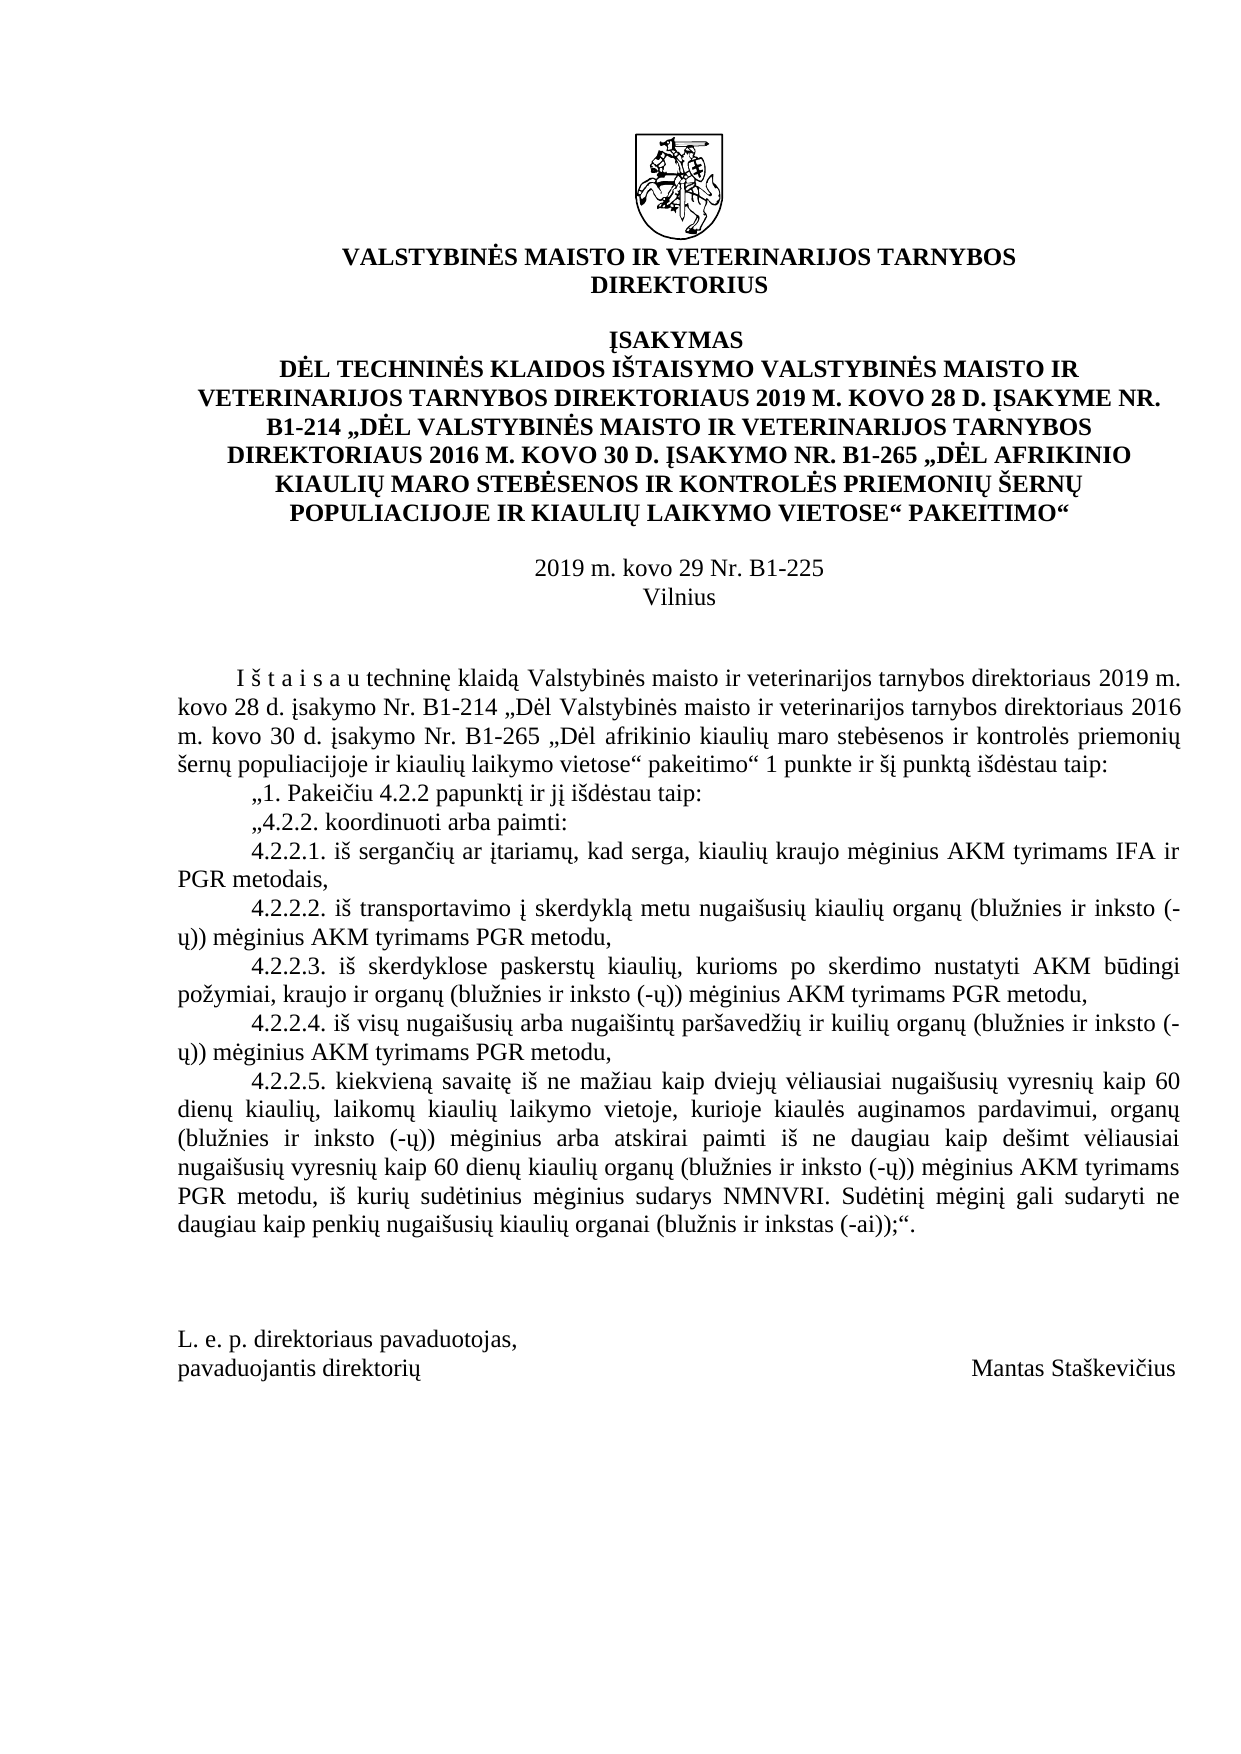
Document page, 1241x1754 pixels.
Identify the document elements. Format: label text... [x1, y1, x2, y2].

text pavaduojantis direktorių Mantas Staškevičius [177, 1353, 1181, 1382]
text I š t a i s a u techninę klaidą Valstybinės maisto ir veterinarijos tarnybos direktoriaus 2019 m. kovo 28 d. įsakymo Nr. B1-214 „Dėl Valstybinės maisto ir veterinarijos tarnybos direktoriaus 2016 m. kovo 30 d. įsakymo Nr. B1-265 „Dėl afrikinio kiaulių maro stebėsenos ir kontrolės priemonių šernų populiacijoje ir kiaulių laikymo vietose“ pakeitimo“ 1 punkte ir šį punktą išdėstau taip: [177, 663, 1181, 778]
text 4.2.2.5. kiekvieną savaitę iš ne mažiau kaip dviejų vėliausiai nugaišusių vyresnių kaip 60 dienų kiaulių, laikomų kiaulių laikymo vietoje, kurioje kiaulės auginamos pardavimui, organų (blužnies ir inksto (-ų)) mėginius arba atskirai paimti iš ne daugiau kaip dešimt vėliausiai nugaišusių vyresnių kaip 60 dienų kiaulių organų (blužnies ir inksto (-ų)) mėginius AKM tyrimams PGR metodu, iš kurių sudėtinius mėginius sudarys NMNVRI. Sudėtinį mėginį gali sudaryti ne daugiau kaip penkių nugaišusių kiaulių organai (blužnis ir inkstas (-ai));“. [177, 1066, 1181, 1238]
text 4.2.2.4. iš visų nugaišusių arba nugaišintų paršavedžių ir kuilių organų (blužnies ir inksto (-ų)) mėginius AKM tyrimams PGR metodu, [177, 1008, 1181, 1066]
text 4.2.2.3. iš skerdyklose paskerstų kiaulių, kurioms po skerdimo nustatyti AKM būdingi požymiai, kraujo ir organų (blužnies ir inksto (-ų)) mėginius AKM tyrimams PGR metodu, [177, 951, 1181, 1008]
text Vilnius [177, 582, 1181, 611]
text L. e. p. direktoriaus pavaduotojas, [177, 1324, 1181, 1353]
text DĖL TECHNINĖS KLAIDOS IŠTAISYMO VALSTYBINĖS MAISTO IR VETERINARIJOS TARNYBOS DIREKTORIAUS 2019 M. KOVO 28 D. ĮSAKYME NR. B1-214 „DĖL VALSTYBINĖS MAISTO IR VETERINARIJOS TARNYBOS DIREKTORIAUS 2016 M. KOVO 30 D. ĮSAKYMO NR. B1-265 „DĖL AFRIKINIO KIAULIŲ MARO STEBĖSENOS IR KONTROLĖS PRIEMONIŲ ŠERNŲ POPULIACIJOJE IR KIAULIŲ LAIKYMO VIETOSE“ PAKEITIMO“ [177, 354, 1181, 527]
text VALSTYBINĖS MAISTO IR VETERINARIJOS TARNYBOS [177, 242, 1181, 270]
text „4.2.2. koordinuoti arba paimti: [177, 807, 1181, 836]
text 4.2.2.2. iš transportavimo į skerdyklą metu nugaišusių kiaulių organų (blužnies ir inksto (-ų)) mėginius AKM tyrimams PGR metodu, [177, 893, 1181, 951]
text 2019 m. kovo 29 Nr. B1-225 [177, 553, 1181, 582]
text DIREKTORIUS [177, 270, 1181, 299]
text „1. Pakeičiu 4.2.2 papunktį ir jį išdėstau taip: [251, 778, 1181, 807]
text 4.2.2.1. iš sergančių ar įtariamų, kad serga, kiaulių kraujo mėginius AKM tyrimams IFA ir PGR metodais, [177, 836, 1181, 893]
text ĮSAKYMAS [177, 325, 1181, 354]
